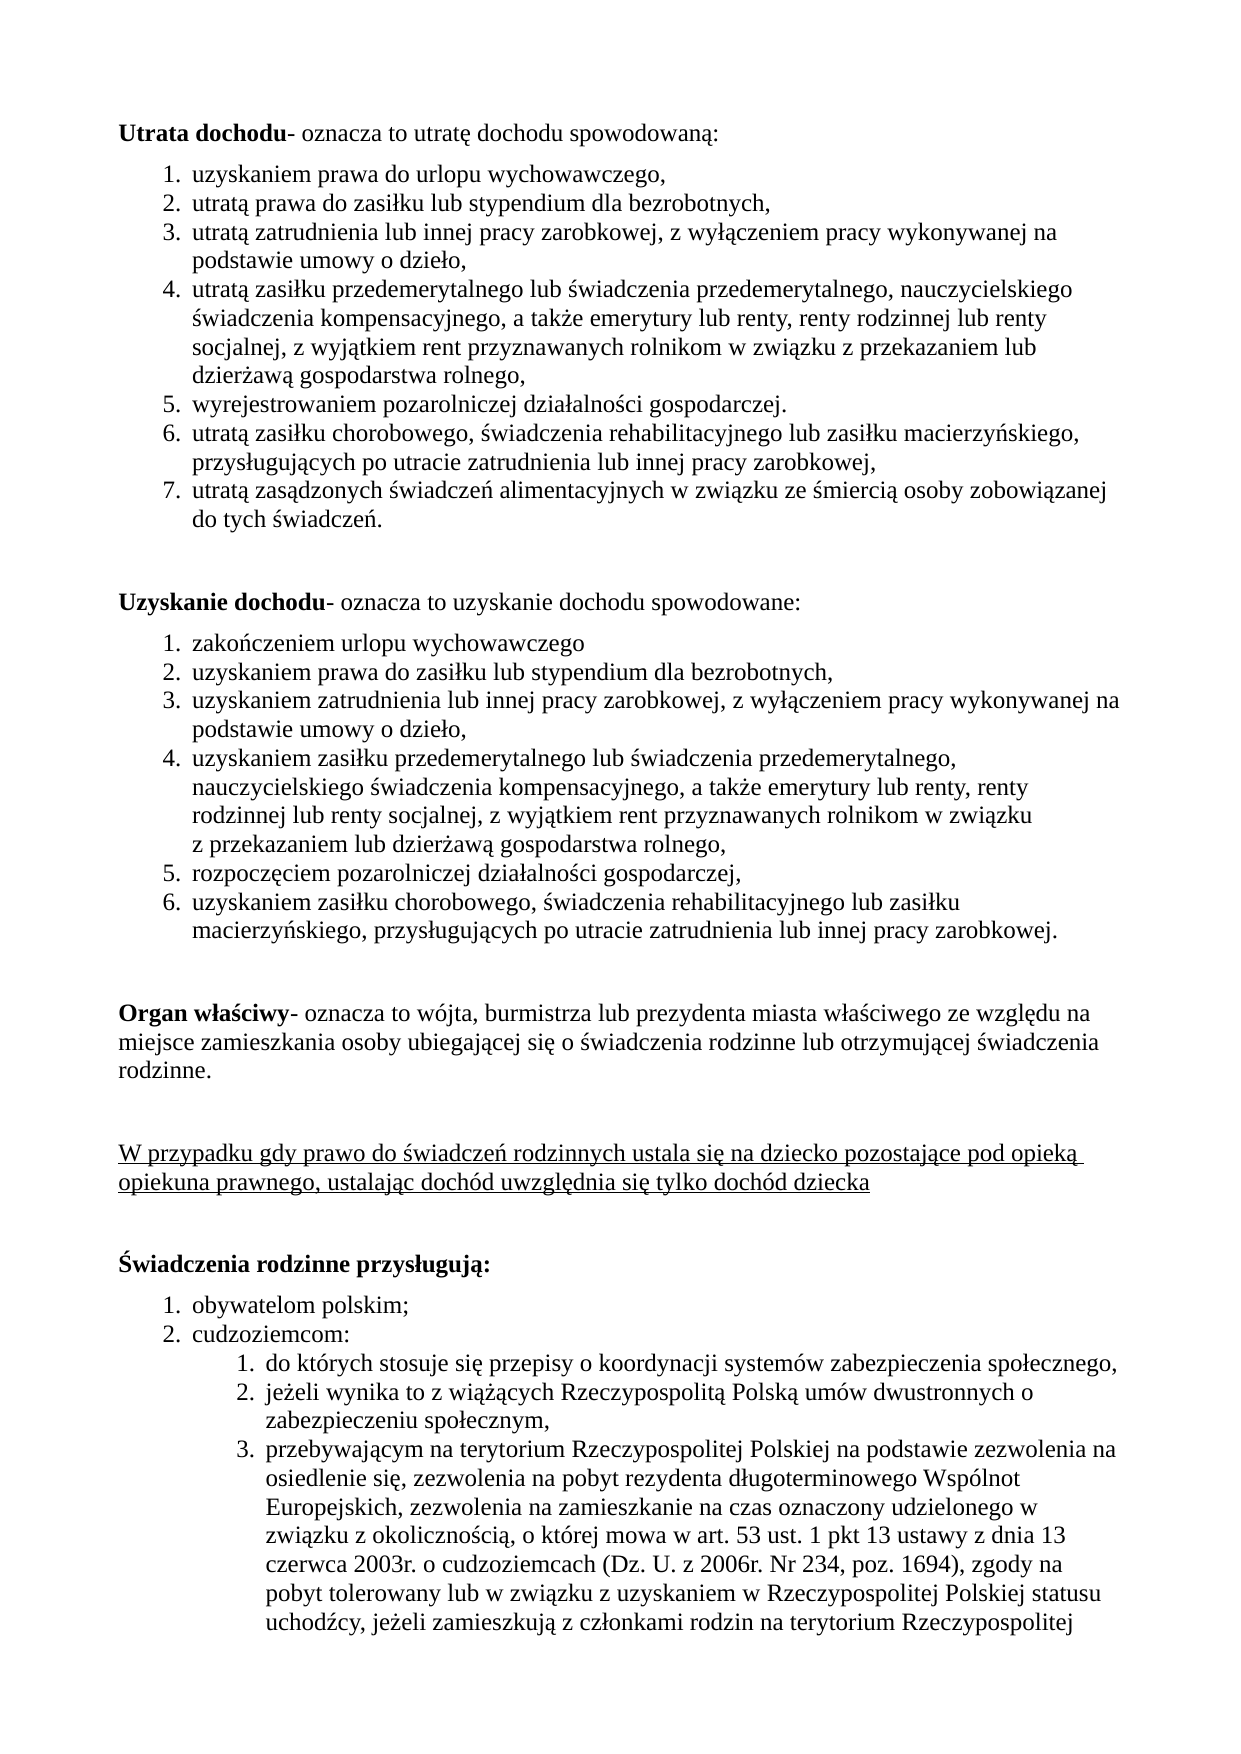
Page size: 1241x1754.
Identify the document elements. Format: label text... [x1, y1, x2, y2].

list utratą zasiłku chorobowego, świadczenia rehabilitacyjnego lub zasiłku macierzyńskiego, przysługujących po utracie zatrudnienia lub innej pracy zarobkowej, [162, 418, 1122, 476]
list utratą zasądzonych świadczeń alimentacyjnych w związku ze śmiercią osoby zobowiązanej do tych świadczeń. [162, 476, 1122, 533]
list uzyskaniem prawa do urlopu wychowawczego, [162, 159, 1122, 188]
list jeżeli wynika to z wiążących Rzeczypospolitą Polską umów dwustronnych o zabezpieczeniu społecznym, [236, 1377, 1122, 1434]
list utratą zatrudnienia lub innej pracy zarobkowej, z wyłączeniem pracy wykonywanej na podstawie umowy o dzieło, [162, 217, 1122, 274]
list utratą zasiłku przedemerytalnego lub świadczenia przedemerytalnego, nauczycielskiego świadczenia kompensacyjnego, a także emerytury lub renty, renty rodzinnej lub renty socjalnej, z wyjątkiem rent przyznawanych rolnikom w związku z przekazaniem lub dzierżawą gospodarstwa rolnego, [162, 274, 1122, 389]
list utratą prawa do zasiłku lub stypendium dla bezrobotnych, [162, 188, 1122, 217]
list zakończeniem urlopu wychowawczego [162, 628, 1122, 657]
list uzyskaniem prawa do zasiłku lub stypendium dla bezrobotnych, [162, 657, 1122, 686]
text Świadczenia rodzinne przysługują: [118, 1249, 1122, 1278]
list przebywającym na terytorium Rzeczypospolitej Polskiej na podstawie zezwolenia na osiedlenie się, zezwolenia na pobyt rezydenta długoterminowego Wspólnot Europejskich, zezwolenia na zamieszkanie na czas oznaczony udzielonego w związku z okolicznością, o której mowa w art. 53 ust. 1 pkt 13 ustawy z dnia 13 czerwca 2003r. o cudzoziemcach (Dz. U. z 2006r. Nr 234, poz. 1694), zgody na pobyt tolerowany lub w związku z uzyskaniem w Rzeczypospolitej Polskiej statusu uchodźcy, jeżeli zamieszkują z członkami rodzin na terytorium Rzeczypospolitej [236, 1434, 1122, 1636]
list uzyskaniem zasiłku przedemerytalnego lub świadczenia przedemerytalnego, nauczycielskiego świadczenia kompensacyjnego, a także emerytury lub renty, renty rodzinnej lub renty socjalnej, z wyjątkiem rent przyznawanych rolnikom w związku z przekazaniem lub dzierżawą gospodarstwa rolnego, [162, 743, 1122, 858]
text Uzyskanie dochodu- oznacza to uzyskanie dochodu spowodowane: [118, 587, 1122, 616]
text Organ właściwy- oznacza to wójta, burmistrza lub prezydenta miasta właściwego ze względu na miejsce zamieszkania osoby ubiegającej się o świadczenia rodzinne lub otrzymującej świadczenia rodzinne. [118, 998, 1122, 1084]
list uzyskaniem zatrudnienia lub innej pracy zarobkowej, z wyłączeniem pracy wykonywanej na podstawie umowy o dzieło, [162, 686, 1122, 743]
list uzyskaniem zasiłku chorobowego, świadczenia rehabilitacyjnego lub zasiłku macierzyńskiego, przysługujących po utracie zatrudnienia lub innej pracy zarobkowej. [162, 887, 1122, 944]
list wyrejestrowaniem pozarolniczej działalności gospodarczej. [162, 389, 1122, 418]
list obywatelom polskim; [162, 1291, 1122, 1319]
text Utrata dochodu- oznacza to utratę dochodu spowodowaną: [118, 118, 1122, 147]
list do których stosuje się przepisy o koordynacji systemów zabezpieczenia społecznego, [236, 1348, 1122, 1377]
text W przypadku gdy prawo do świadczeń rodzinnych ustala się na dziecko pozostające pod opieką opiekuna prawnego, ustalając dochód uwzględnia się tylko dochód dziecka [118, 1138, 1122, 1196]
list cudzoziemcom: [162, 1319, 1122, 1348]
list rozpoczęciem pozarolniczej działalności gospodarczej, [162, 858, 1122, 887]
